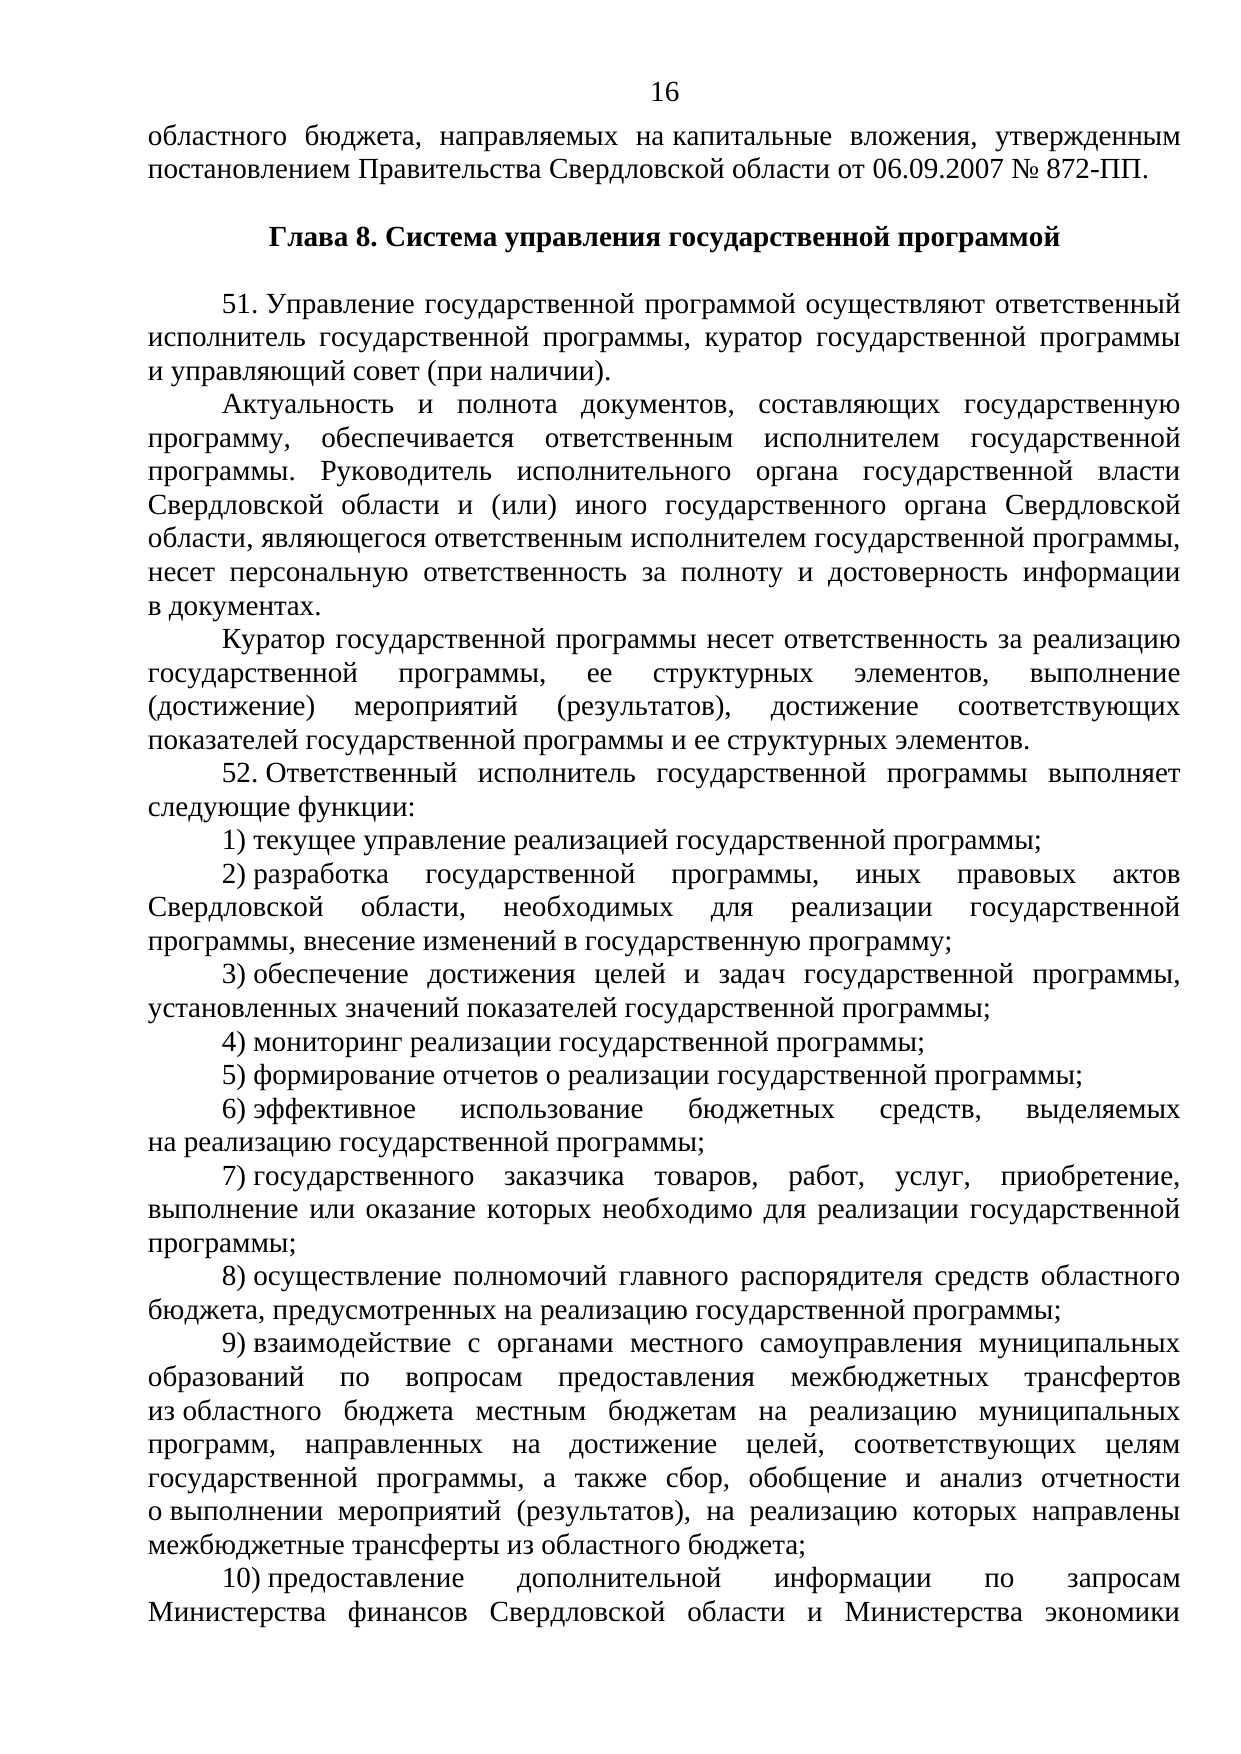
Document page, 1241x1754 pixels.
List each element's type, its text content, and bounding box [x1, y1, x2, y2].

text Актуальность и полнота документов, составляющих государственную программу, обеспечивается ответственным исполнителем государственной программы. Руководитель исполнительного органа государственной власти Свердловской области и (или) иного государственного органа Свердловской области, являющегося ответственным исполнителем государственной программы, несет персональную ответственность за полноту и достоверность информации в документах. [148, 386, 1181, 621]
text 9) взаимодействие с органами местного самоуправления муниципальных образований по вопросам предоставления межбюджетных трансфертов из областного бюджета местным бюджетам на реализацию муниципальных программ, направленных на достижение целей, соответствующих целям государственной программы, а также сбор, обобщение и анализ отчетности о выполнении мероприятий (результатов), на реализацию которых направлены межбюджетные трансферты из областного бюджета; [148, 1326, 1181, 1560]
text 2) разработка государственной программы, иных правовых актов Свердловской области, необходимых для реализации государственной программы, внесение изменений в государственную программу; [148, 856, 1181, 957]
text 5) формирование отчетов о реализации государственной программы; [148, 1057, 1181, 1091]
text 3) обеспечение достижения целей и задач государственной программы, установленных значений показателей государственной программы; [148, 957, 1181, 1024]
text Куратор государственной программы несет ответственность за реализацию государственной программы, ее структурных элементов, выполнение (достижение) мероприятий (результатов), достижение соответствующих показателей государственной программы и ее структурных элементов. [148, 621, 1181, 755]
text 8) осуществление полномочий главного распорядителя средств областного бюджета, предусмотренных на реализацию государственной программы; [148, 1258, 1181, 1326]
text 10) предоставление дополнительной информации по запросам Министерства финансов Свердловской области и Министерства экономики [148, 1560, 1181, 1627]
text 51. Управление государственной программой осуществляют ответственный исполнитель государственной программы, куратор государственной программы и управляющий совет (при наличии). [148, 286, 1181, 386]
text 52. Ответственный исполнитель государственной программы выполняет следующие функции: [148, 755, 1181, 822]
text 4) мониторинг реализации государственной программы; [148, 1024, 1181, 1057]
text 1) текущее управление реализацией государственной программы; [148, 822, 1181, 856]
text 6) эффективное использование бюджетных средств, выделяемых на реализацию государственной программы; [148, 1091, 1181, 1158]
text областного бюджета, направляемых на капитальные вложения, утвержденным постановлением Правительства Свердловской области от 06.09.2007 № 872-ПП. [148, 118, 1181, 185]
text Глава 8. Система управления государственной программой [148, 219, 1181, 252]
text 7) государственного заказчика товаров, работ, услуг, приобретение, выполнение или оказание которых необходимо для реализации государственной программы; [148, 1158, 1181, 1258]
